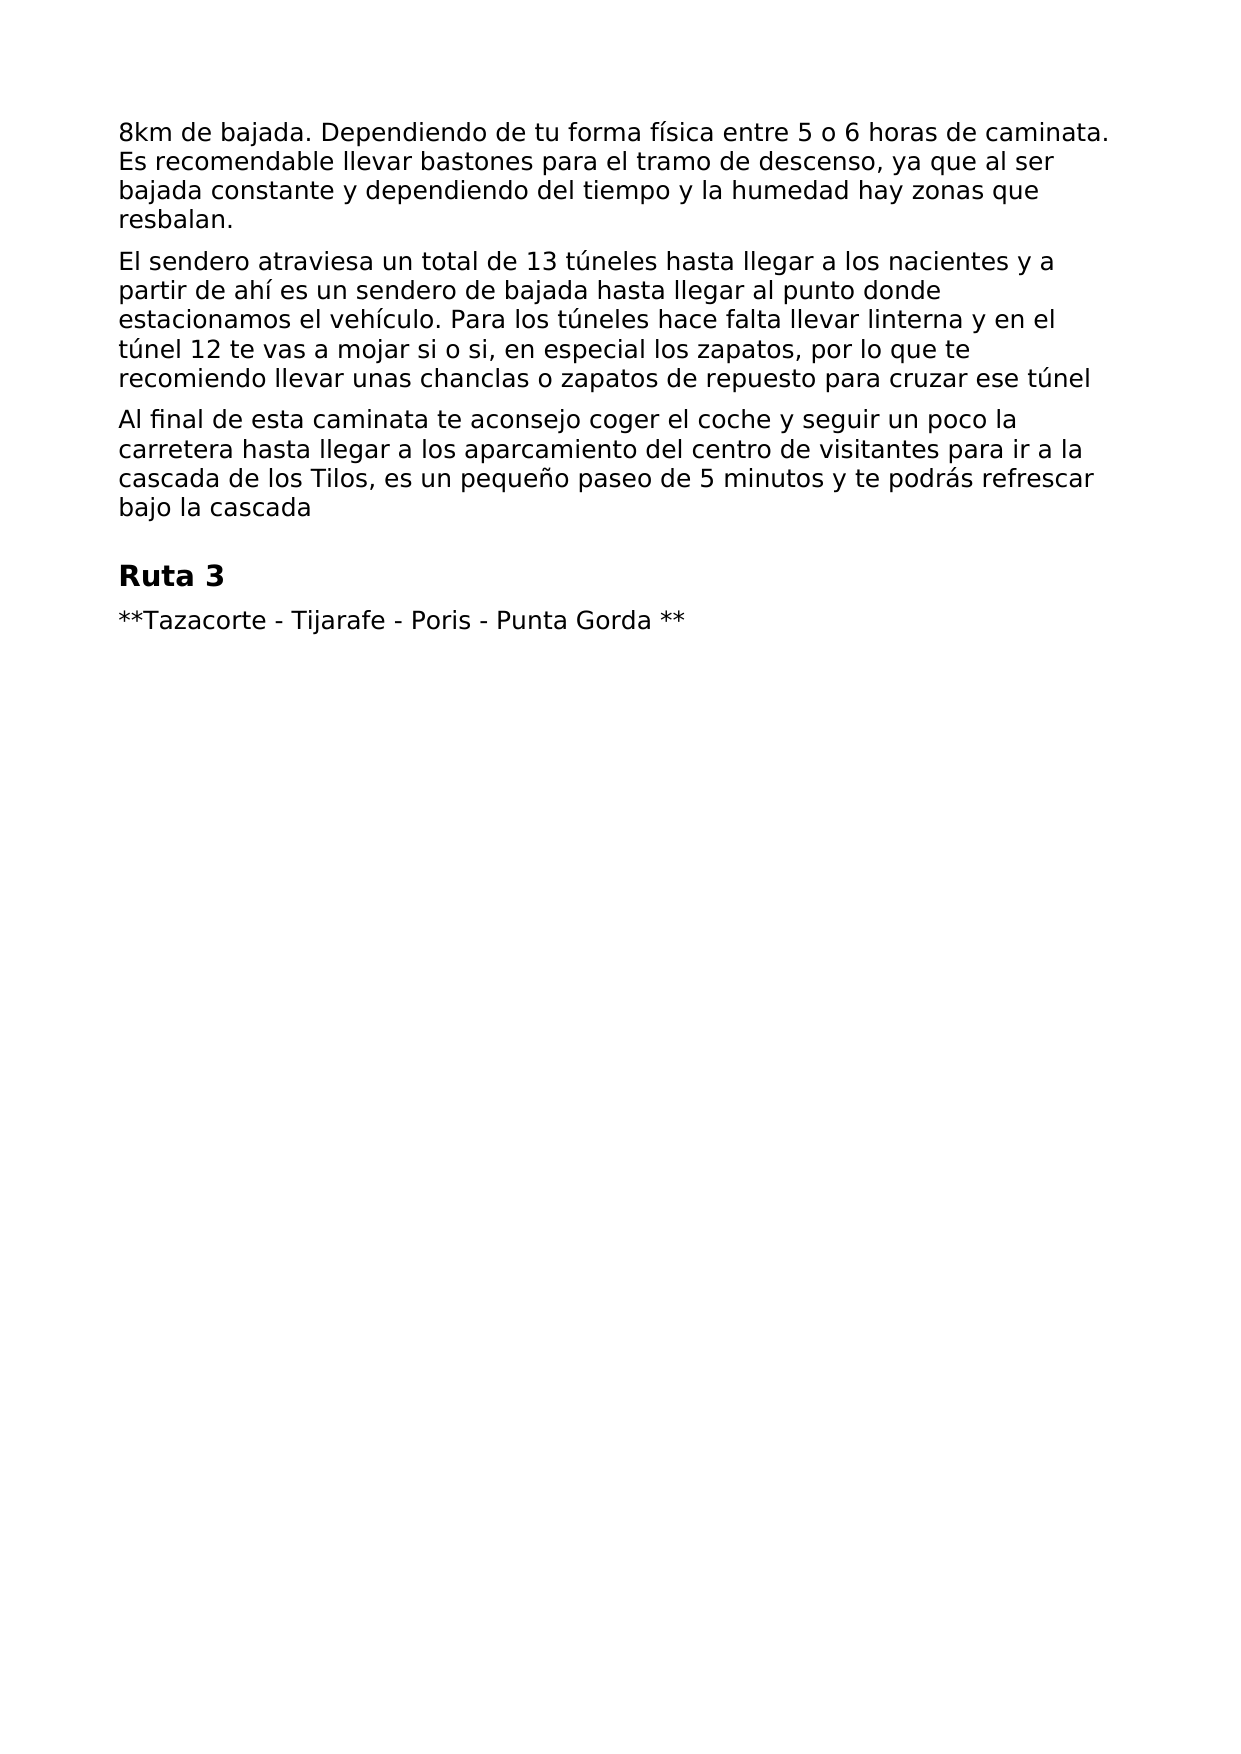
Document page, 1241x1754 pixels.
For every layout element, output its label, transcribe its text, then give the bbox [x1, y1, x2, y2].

text El sendero atraviesa un total de 13 túneles hasta llegar a los nacientes y a partir de ahí es un sendero de bajada hasta llegar al punto donde estacionamos el vehículo. Para los túneles hace falta llevar linterna y en el túnel 12 te vas a mojar si o si, en especial los zapatos, por lo que te recomiendo llevar unas chanclas o zapatos de repuesto para cruzar ese túnel [118, 247, 1122, 393]
text 8km de bajada. Dependiendo de tu forma física entre 5 o 6 horas de caminata. Es recomendable llevar bastones para el tramo de descenso, ya que al ser bajada constante y dependiendo del tiempo y la humedad hay zonas que resbalan. [118, 118, 1122, 235]
text **Tazacorte - Tijarafe - Poris - Punta Gorda ** [118, 606, 1122, 635]
subtitle Ruta 3 [118, 560, 1122, 594]
text Al final de esta caminata te aconsejo coger el coche y seguir un poco la carretera hasta llegar a los aparcamiento del centro de visitantes para ir a la cascada de los Tilos, es un pequeño paseo de 5 minutos y te podrás refrescar bajo la cascada [118, 406, 1122, 522]
